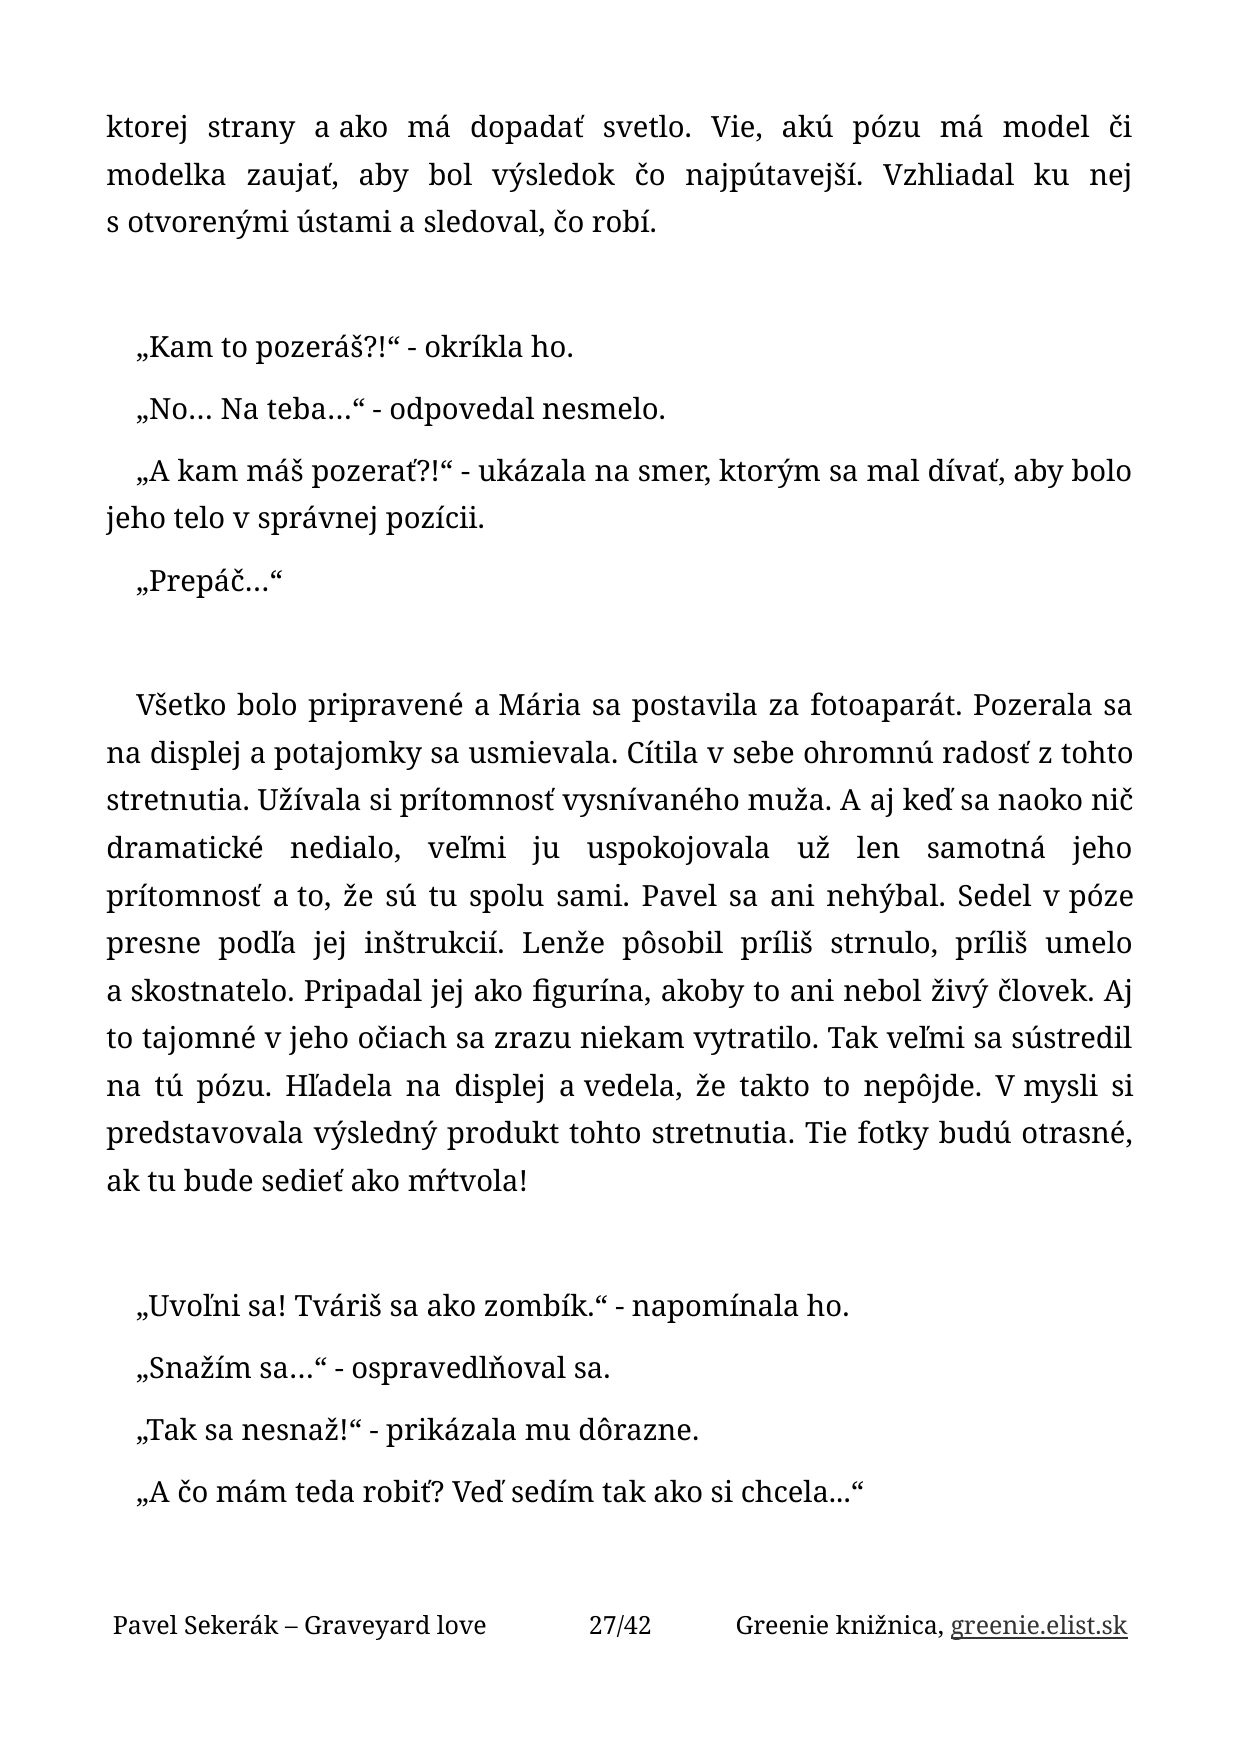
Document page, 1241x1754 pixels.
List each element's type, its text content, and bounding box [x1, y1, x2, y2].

text „Kam to pozeráš?!“ - okríkla ho. [106, 326, 1134, 366]
text „Tak sa nesnaž!“ - prikázala mu dôrazne. [106, 1409, 1134, 1449]
text „Uvoľni sa! Tváriš sa ako zombík.“ - napomínala ho. [106, 1285, 1134, 1324]
text ktorej strany a ako má dopadať svetlo. Vie, akú pózu má model či modelka zaujať, aby bol výsledok čo najpútavejší. Vzhliadal ku nej s otvorenými ústami a sledoval, čo robí. [106, 106, 1134, 241]
text „Prepáč…“ [106, 560, 1134, 600]
text „A kam máš pozerať?!“ - ukázala na smer, ktorým sa mal dívať, aby bolo jeho telo v správnej pozícii. [106, 450, 1134, 537]
text „Snažím sa…“ - ospravedlňoval sa. [106, 1347, 1134, 1387]
text „No… Na teba…“ - odpovedal nesmelo. [106, 388, 1134, 428]
text Všetko bolo pripravené a Mária sa postavila za fotoaparát. Pozerala sa na displej a potajomky sa usmievala. Cítila v sebe ohromnú radosť z tohto stretnutia. Užívala si prítomnosť vysnívaného muža. A aj keď sa naoko nič dramatické nedialo, veľmi ju uspokojovala už len samotná jeho prítomnosť a to, že sú tu spolu sami. Pavel sa ani nehýbal. Sedel v póze presne podľa jej inštrukcií. Lenže pôsobil príliš strnulo, príliš umelo a skostnatelo. Pripadal jej ako figurína, akoby to ani nebol živý človek. Aj to tajomné v jeho očiach sa zrazu niekam vytratilo. Tak veľmi sa sústredil na tú pózu. Hľadela na displej a vedela, že takto to nepôjde. V mysli si predstavovala výsledný produkt tohto stretnutia. Tie fotky budú otrasné, ak tu bude sedieť ako mŕtvola! [106, 684, 1134, 1200]
text „A čo mám teda robiť? Veď sedím tak ako si chcela...“ [106, 1471, 1134, 1511]
